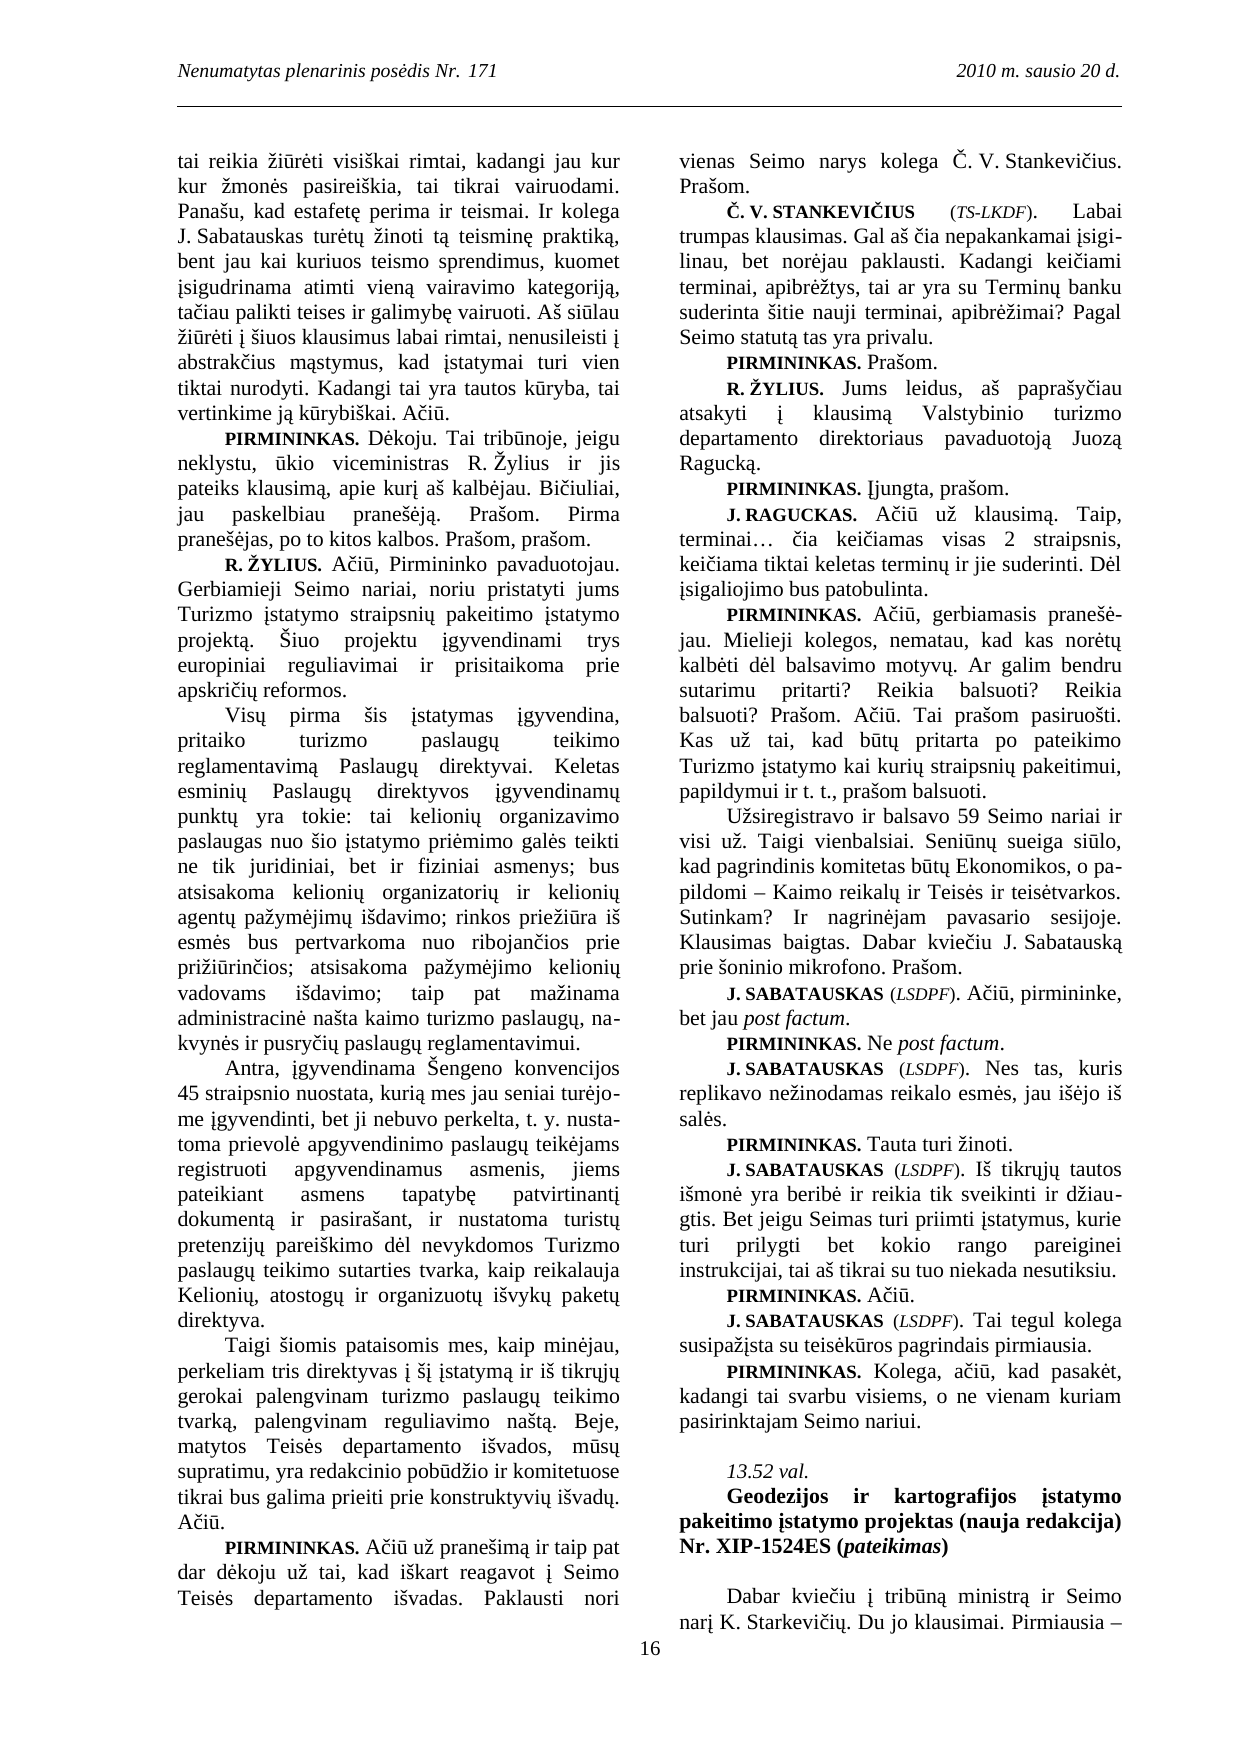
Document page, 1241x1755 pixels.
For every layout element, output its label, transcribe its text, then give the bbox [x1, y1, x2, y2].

text J. SABATAUSKAS (LSDPF). Iš tikrųjų tautos išmonė yra beribė ir reikia tik sveikinti ir džiau­gtis. Bet jeigu Seimas turi priimti įstatymus, kurie turi prilygti bet kokio rango pareiginei instrukcijai, tai aš tikrai su tuo niekada nesutiksiu. [679, 1156, 1122, 1282]
text PIRMININKAS. Įjungta, prašom. [679, 475, 1122, 501]
text R. ŽYLIUS. Jums leidus, aš paprašyčiau atsakyti į klausimą Valstybinio turizmo departamento direktoriaus pavaduotoją Juozą Ragucką. [679, 374, 1122, 475]
text Užsiregistravo ir balsavo 59 Seimo nariai ir visi už. Taigi vienbalsiai. Seniūnų sueiga siūlo, kad pagrindinis komitetas būtų Ekonomikos, o pa­pildomi – Kaimo reikalų ir Teisės ir teisėtvarkos. Sutinkam? Ir nagrinėjam pavasario sesijoje. Klausimas baigtas. Dabar kviečiu J. Sabatauską prie šoninio mikrofono. Prašom. [679, 803, 1122, 979]
text PIRMININKAS. Ačiū už pranešimą ir taip pat dar dėkoju už tai, kad iškart reagavot į Seimo Teisės departamento išvadas. Paklausti nori [177, 1534, 620, 1610]
text Geodezijos ir kartografijos įstatymo pakeitimo įstatymo projektas (nauja redakcija) Nr. XIP-1524ES (pateikimas) [679, 1483, 1122, 1558]
text vienas Sei­mo narys kolega Č. V. Stankevičius. Prašom. [679, 148, 1122, 198]
text J. SABATAUSKAS (LSDPF). Tai tegul kolega susipažįsta su teisėkūros pagrindais pirmiausia. [679, 1307, 1122, 1358]
text Č. V. STANKEVIČIUS (TS-LKDF). Labai trumpas klausimas. Gal aš čia nepakankamai įsigi­li­nau, bet norėjau paklausti. Kadangi keičiami terminai, apibrėžtys, tai ar yra su Terminų banku suderinta šitie nauji terminai, apibrėžimai? Pagal Sei­mo statutą tas yra privalu. [679, 198, 1122, 349]
text J. RAGUCKAS. Ačiū už klausimą. Taip, terminai… čia keičiamas visas 2 straipsnis, keičiama tiktai keletas terminų ir jie suderinti. Dėl įsigaliojimo bus patobulinta. [679, 501, 1122, 601]
text Antra, įgyvendinama Šengeno konvencijos 45 straipsnio nuostata, kurią mes jau seniai turėjo­me įgyvendinti, bet ji nebuvo perkelta, t. y. nusta­toma prievolė apgyvendinimo paslaugų teikėjams registruoti apgyvendinamus asmenis, jiems pateikiant asmens tapatybę patvirtinantį dokumentą ir pasirašant, ir nustatoma turistų pretenzijų pa­rei­š­kimo dėl nevykdomos Turizmo paslaugų teikimo sutarties tvarka, kaip reikalauja Kelionių, ato­s­togų ir organizuotų išvykų paketų direktyva. [177, 1055, 620, 1332]
text Visų pirma šis įstatymas įgyvendina, pritaiko turizmo paslaugų teikimo reglamentavimą Paslaugų direktyvai. Keletas esminių Paslaugų direktyvos įgyvendinamų punktų yra tokie: tai kelionių organizavimo paslaugas nuo šio įstatymo priėmimo galės teikti ne tik juridiniai, bet ir fiziniai asmenys; bus atsisakoma kelionių organizatorių ir kelionių agentų pažymėjimų išdavimo; rinkos prie­žiūra iš esmės bus pertvarkoma nuo ribojančios prie prižiūrinčios; atsisakoma pažymėjimo ke­lionių vadovams išdavimo; taip pat mažinama administracinė našta kaimo turizmo paslaugų, na­kvynės ir pusryčių paslaugų reglamentavimui. [177, 702, 620, 1055]
text PIRMININKAS. Ne post factum. [679, 1030, 1122, 1055]
text J. SABATAUSKAS (LSDPF). Ačiū, pirmininke, bet jau post factum. [679, 979, 1122, 1030]
text J. SABATAUSKAS (LSDPF). Nes tas, kuris rep­likavo nežinodamas reikalo esmės, jau išėjo iš salės. [679, 1055, 1122, 1131]
text Dabar kviečiu į tribūną ministrą ir Seimo narį K. Starkevičių. Du jo klausimai. Pirmiausia – [679, 1583, 1122, 1634]
text tai reikia žiūrėti visiškai rimtai, kadangi jau kur kur žmonės pasireiškia, tai tikrai vairuodami. Panašu, kad estafetę perima ir teismai. Ir kolega J. Sabatauskas turėtų žinoti tą teisminę praktiką, bent jau kai kuriuos teismo sprendimus, kuomet įsigudrinama atimti vieną vairavimo kategoriją, tačiau palikti teises ir galimybę vairuoti. Aš siūlau žiūrėti į šiuos klausimus labai rimtai, nenusileisti į abstrakčius mąstymus, kad įstatymai turi vien tiktai nurodyti. Kadangi tai yra tautos kūryba, tai vertinkime ją kūrybiškai. Ačiū. [177, 148, 620, 425]
text R. ŽYLIUS. Ačiū, Pirmininko pavaduotojau. Gerbiamieji Seimo nariai, noriu pristatyti jums Turizmo įstatymo straipsnių pakeitimo įstatymo projektą. Šiuo projektu įgyvendinami trys europiniai reguliavimai ir prisitaikoma prie apskričių reformos. [177, 551, 620, 702]
text 13.52 val. [726, 1458, 1122, 1483]
text PIRMININKAS. Ačiū, gerbiamasis prane­šė­jau. Mielieji kolegos, nematau, kad kas norėtų kal­bėti dėl balsavimo motyvų. Ar galim bendru sutarimu pritarti? Reikia balsuoti? Reikia balsuoti? Prašom. Ačiū. Tai prašom pasiruošti. Kas už tai, kad būtų pritarta po pateikimo Turizmo įstatymo kai kurių straipsnių pakeitimui, papildymui ir t. t., prašom balsuoti. [679, 601, 1122, 803]
text PIRMININKAS. Tauta turi žinoti. [679, 1131, 1122, 1156]
text Taigi šiomis pataisomis mes, kaip minėjau, perkeliam tris direktyvas į šį įstatymą ir iš tikrųjų gerokai palengvinam turizmo paslaugų teikimo tvarką, palengvinam reguliavimo naštą. Beje, matytos Teisės departamento išvados, mūsų supratimu, yra redakcinio pobūdžio ir komitetuose tikrai bus galima prieiti prie konstruktyvių išvadų. Ačiū. [177, 1332, 620, 1534]
text PIRMININKAS. Ačiū. [679, 1282, 1122, 1307]
text PIRMININKAS. Kolega, ačiū, kad pasakėt, kadangi tai svarbu visiems, o ne vienam kuriam pa­sirinktajam Seimo nariui. [679, 1358, 1122, 1433]
text PIRMININKAS. Prašom. [679, 349, 1122, 374]
text PIRMININKAS. Dėkoju. Tai tribūnoje, jeigu neklystu, ūkio viceministras R. Žylius ir jis pateiks klausimą, apie kurį aš kalbėjau. Bičiuliai, jau paskelbiau pranešėją. Prašom. Pirma pranešėjas, po to kitos kalbos. Prašom, prašom. [177, 425, 620, 551]
